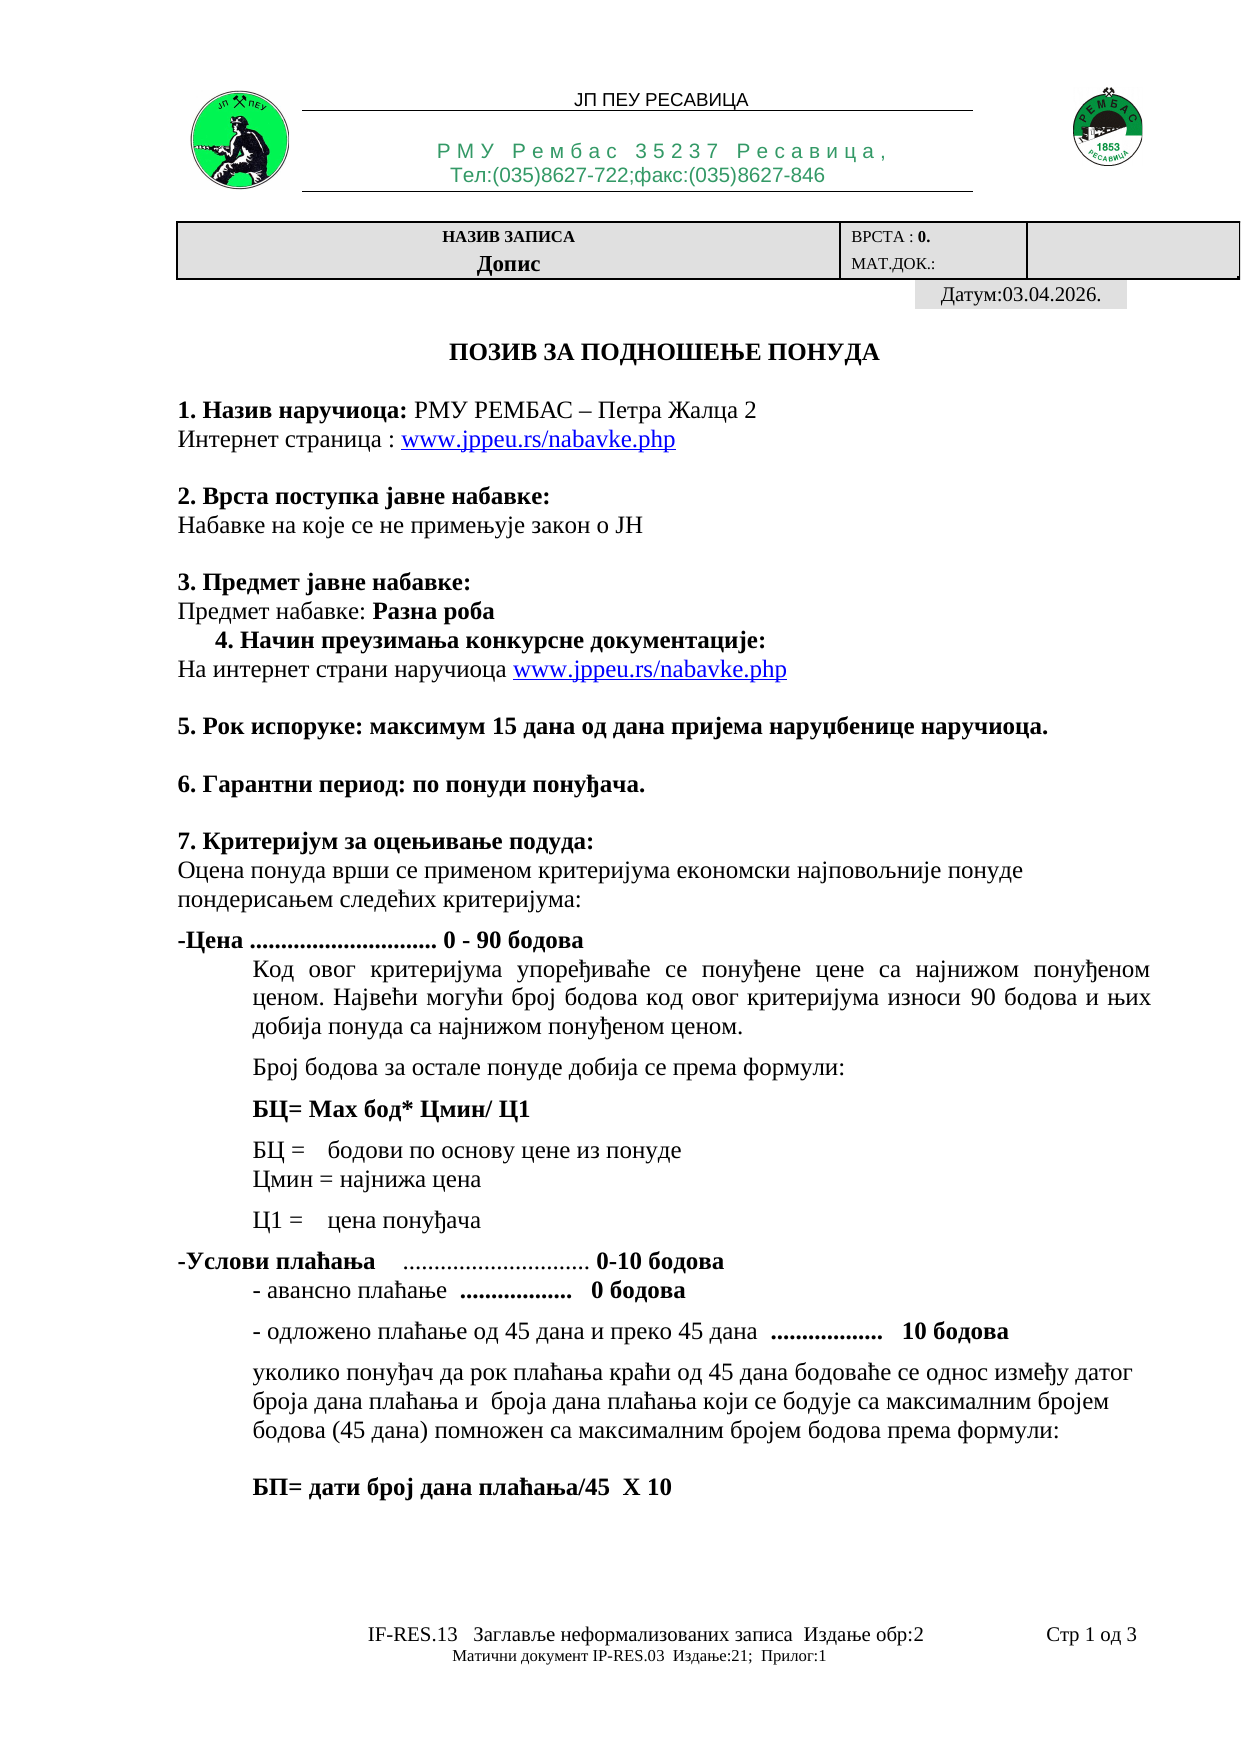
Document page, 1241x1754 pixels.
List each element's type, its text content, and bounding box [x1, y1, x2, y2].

text Набавке на које се не примењује закон о ЈН [177, 510, 1152, 539]
text ПОЗИВ ЗА ПОДНОШЕЊЕ ПОНУДА [177, 337, 1152, 366]
table_header НАЗИВ ЗАПИСА [178, 223, 839, 249]
text 2. Врста поступка јавне набавке: [177, 481, 1152, 510]
text Цмин = најнижа цена [252, 1164, 1152, 1192]
text - одложено плаћање од 45 дана и преко 45 дана .................. 10 бодова [252, 1316, 1152, 1345]
table_cell [1164, 280, 1170, 309]
table_cell [1189, 280, 1195, 309]
text - авансно плаћање .................. 0 бодова [252, 1275, 1152, 1304]
table_header ВРСТА : 0. [841, 223, 1026, 249]
table_cell [1226, 280, 1232, 309]
text Предмет набавке: Разна роба [177, 596, 1152, 625]
text -Услови плаћања .............................. 0-10 бодова [177, 1246, 1152, 1275]
table_cell [1208, 280, 1214, 309]
text БЦ= Маx бод* Цмин/ Ц1 [252, 1094, 1152, 1122]
table_cell [1233, 280, 1239, 309]
text Код овог критеријума упоређиваће се понуђене цене са најнижом понуђеном ценом. Највећи могући број бодова код овог критеријума износи 90 бодова и њих добија понуда са најнижом понуђеном ценом. [252, 954, 1152, 1040]
table_cell [1183, 280, 1189, 309]
text Оцена понуда врши се применом критеријума економски најповољније понуде пондерисањем следећих критеријума: [177, 855, 1152, 912]
text уколико понуђач да рок плаћања краћи од 45 дана бодоваће се однос између датог броја дана плаћања и броја дана плаћања који се бодује са максималним бројем бодова (45 дана) помножен са максималним бројем бодова према формули: [252, 1357, 1152, 1444]
text 6. Гарантни период: по понуди понуђача. [177, 769, 1152, 797]
table_cell МАТ.ДОК.: [841, 249, 1026, 278]
picture [190, 90, 290, 190]
table_cell [1214, 280, 1220, 309]
text Број бодова за остале понуде добија се према формули: [252, 1052, 1152, 1081]
table_cell [1028, 249, 1239, 278]
table_cell [1176, 280, 1182, 309]
table_cell [1195, 280, 1201, 309]
text БЦ = бодови по основу цене из понуде [252, 1135, 1152, 1164]
text -Цена .............................. 0 - 90 бодова [177, 925, 1152, 954]
table_cell Допис [178, 249, 839, 278]
table_cell [1201, 280, 1207, 309]
text Ц1 = цена понуђача [252, 1205, 1152, 1234]
text БП= дати број дана плаћања/45 X 10 [252, 1472, 1152, 1501]
picture [1073, 87, 1143, 166]
text 1. Назив наручиоца: РМУ РЕМБАС – Петра Жалца 2 [177, 395, 1152, 424]
text На интернет страни наручиоца www.jppeu.rs/nabavke.php [177, 654, 1152, 682]
text 5. Рок испоруке: максимум 15 дана од дана пријема наруџбенице наручиоца. [177, 711, 1152, 740]
table_cell [1152, 280, 1157, 309]
table_cell Датум:03.04.2026. [915, 280, 1127, 309]
table_header Ознака: [1028, 223, 1239, 249]
table_cell [1127, 280, 1152, 309]
text Интернет страница : www.jppeu.rs/nabavke.php [177, 424, 1152, 452]
table_cell [177, 280, 915, 309]
text 3. Предмет јавне набавке: [177, 567, 1152, 596]
table_cell [1220, 280, 1226, 309]
table_cell [1158, 280, 1164, 309]
table_cell [1170, 280, 1176, 309]
text 7. Критеријум за оцењивање подуда: [177, 826, 1152, 855]
text 4. Начин преузимања конкурсне документације: [177, 625, 1152, 654]
